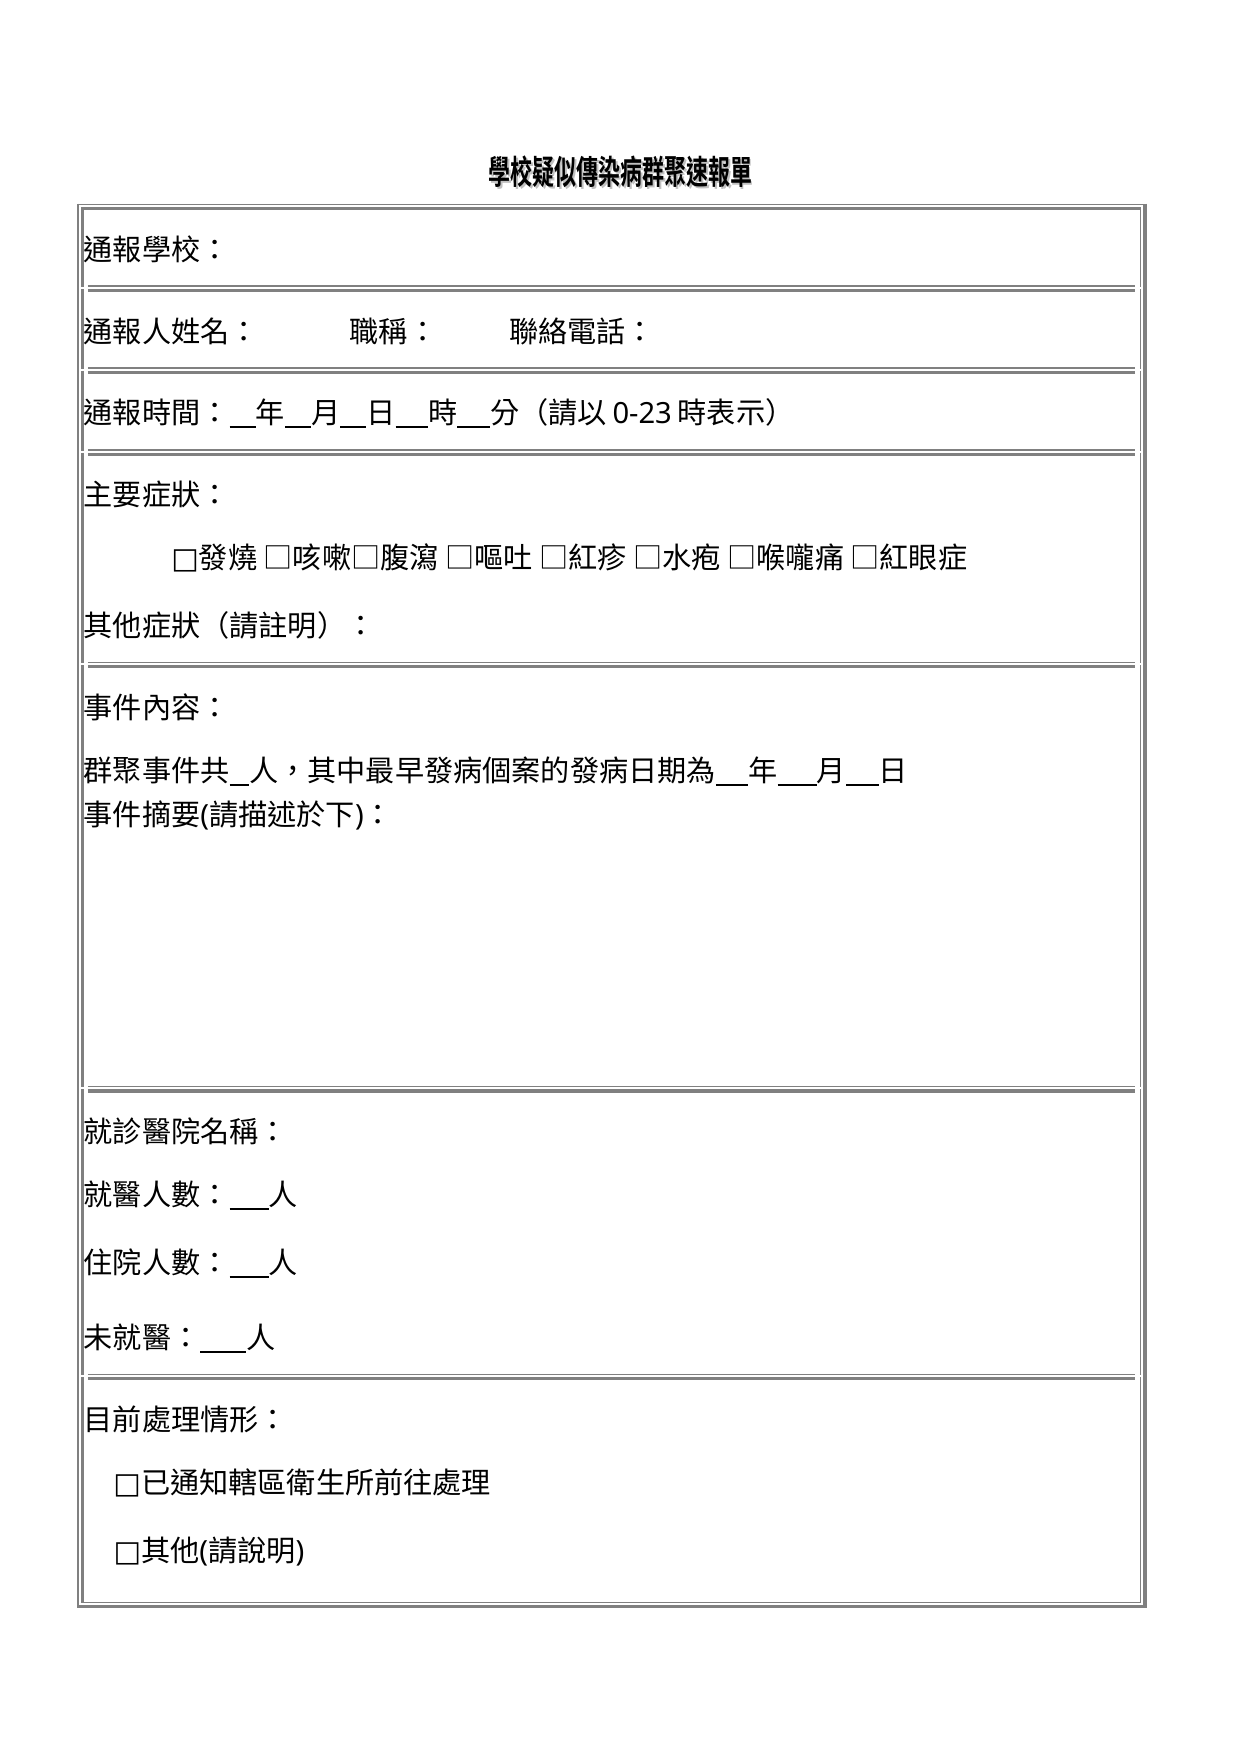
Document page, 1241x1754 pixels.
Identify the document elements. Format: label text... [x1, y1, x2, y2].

text 學校疑似傳染病群聚速報單 [118, 146, 1122, 194]
table_cell 目前處理情形： □已通知轄區衛生所前往處理 □其他(請說明) [81, 1374, 1143, 1601]
table_header 通報學校： [84, 210, 1140, 285]
table_cell 事件內容： 群聚事件共 人，其中最早發病個案的發病日期為 年 月 日 事件摘要(請描述於下)： [81, 661, 1143, 1086]
table_cell 就診醫院名稱： 就醫人數： 人 住院人數： 人 未就醫： 人 [81, 1086, 1143, 1373]
table_cell 通報時間： 年 月 日 時 分（請以0-23時表示） [81, 367, 1143, 449]
table_cell 通報人姓名： 職稱： 聯絡電話： [81, 285, 1143, 367]
table_cell 主要症狀： □發燒 □咳嗽□腹瀉 □嘔吐 □紅疹 □水疱 □喉嚨痛 □紅眼症 其他症狀（請註明）： [81, 449, 1143, 661]
